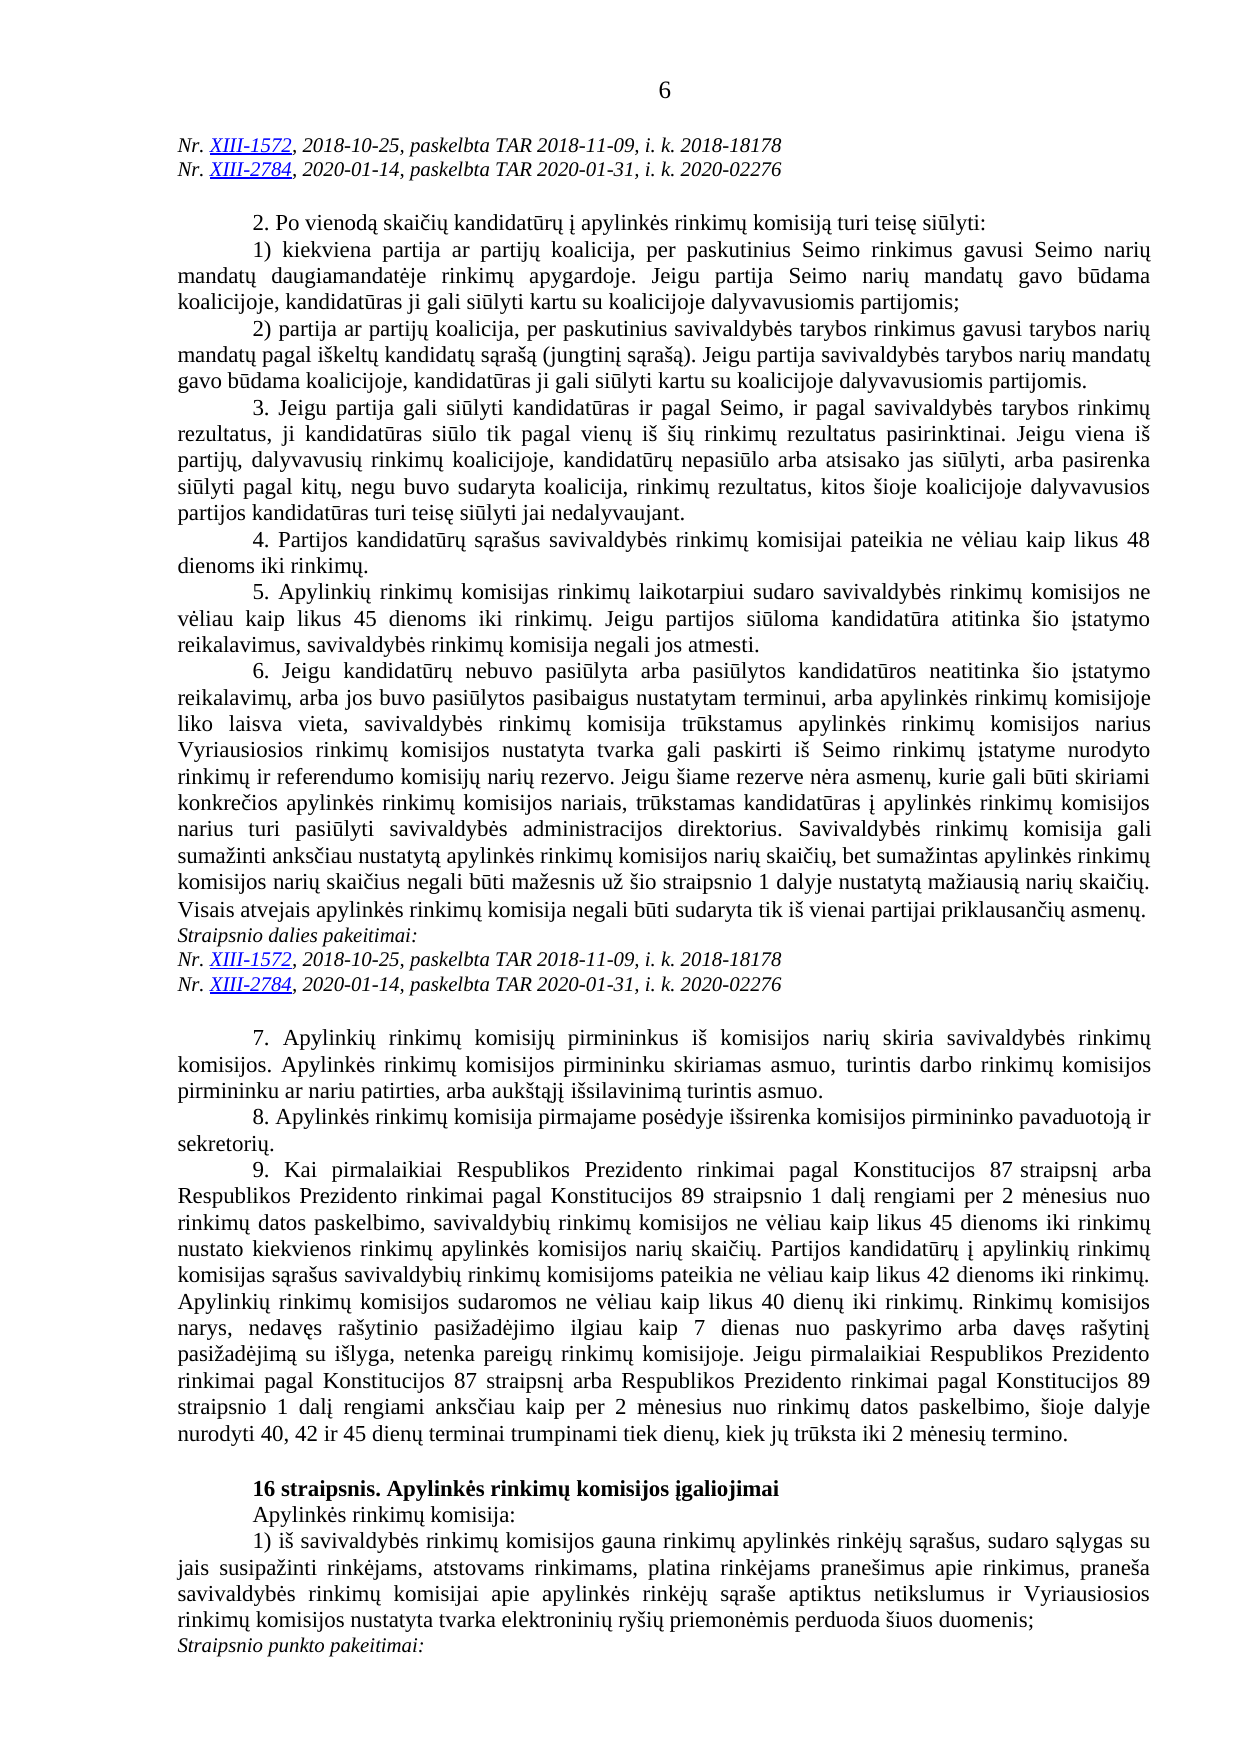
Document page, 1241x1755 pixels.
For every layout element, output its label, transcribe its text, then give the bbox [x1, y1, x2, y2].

text Straipsnio punkto pakeitimai: [177, 1633, 1152, 1657]
text 2. Po vienodą skaičių kandidatūrų į apylinkės rinkimų komisiją turi teisę siūlyti: [177, 209, 1152, 236]
text 1) kiekviena partija ar partijų koalicija, per paskutinius Seimo rinkimus gavusi Seimo narių mandatų daugiamandatėje rinkimų apygardoje. Jeigu partija Seimo narių mandatų gavo būdama koalicijoje, kandidatūras ji gali siūlyti kartu su koalicijoje dalyvavusiomis partijomis; [177, 236, 1152, 315]
text 3. Jeigu partija gali siūlyti kandidatūras ir pagal Seimo, ir pagal savivaldybės tarybos rinkimų rezultatus, ji kandidatūras siūlo tik pagal vienų iš šių rinkimų rezultatus pasirinktinai. Jeigu viena iš partijų, dalyvavusių rinkimų koalicijoje, kandidatūrų nepasiūlo arba atsisako jas siūlyti, arba pasirenka siūlyti pagal kitų, negu buvo sudaryta koalicija, rinkimų rezultatus, kitos šioje koalicijoje dalyvavusios partijos kandidatūras turi teisę siūlyti jai nedalyvaujant. [177, 394, 1152, 526]
text 5. Apylinkių rinkimų komisijas rinkimų laikotarpiui sudaro savivaldybės rinkimų komisijos ne vėliau kaip likus 45 dienoms iki rinkimų. Jeigu partijos siūloma kandidatūra atitinka šio įstatymo reikalavimus, savivaldybės rinkimų komisija negali jos atmesti. [177, 578, 1152, 657]
text Apylinkės rinkimų komisija: [177, 1501, 1152, 1527]
text Nr. XIII-2784, 2020-01-14, paskelbta TAR 2020-01-31, i. k. 2020-02276 [177, 971, 1152, 996]
text 1) iš savivaldybės rinkimų komisijos gauna rinkimų apylinkės rinkėjų sąrašus, sudaro sąlygas su jais susipažinti rinkėjams, atstovams rinkimams, platina rinkėjams pranešimus apie rinkimus, praneša savivaldybės rinkimų komisijai apie apylinkės rinkėjų sąraše aptiktus netikslumus ir Vyriausiosios rinkimų komisijos nustatyta tvarka elektroninių ryšių priemonėmis perduoda šiuos duomenis; [177, 1527, 1152, 1633]
text Nr. XIII-1572, 2018-10-25, paskelbta TAR 2018-11-09, i. k. 2018-18178 [177, 132, 1152, 157]
text 4. Partijos kandidatūrų sąrašus savivaldybės rinkimų komisijai pateikia ne vėliau kaip likus 48 dienoms iki rinkimų. [177, 526, 1152, 578]
text 9. Kai pirmalaikiai Respublikos Prezidento rinkimai pagal Konstitucijos 87 straipsnį arba Respublikos Prezidento rinkimai pagal Konstitucijos 89 straipsnio 1 dalį rengiami per 2 mėnesius nuo rinkimų datos paskelbimo, savivaldybių rinkimų komisijos ne vėliau kaip likus 45 dienoms iki rinkimų nustato kiekvienos rinkimų apylinkės komisijos narių skaičių. Partijos kandidatūrų į apylinkių rinkimų komisijas sąrašus savivaldybių rinkimų komisijoms pateikia ne vėliau kaip likus 42 dienoms iki rinkimų. Apylinkių rinkimų komisijos sudaromos ne vėliau kaip likus 40 dienų iki rinkimų. Rinkimų komisijos narys, nedavęs rašytinio pasižadėjimo ilgiau kaip 7 dienas nuo paskyrimo arba davęs rašytinį pasižadėjimą su išlyga, netenka pareigų rinkimų komisijoje. Jeigu pirmalaikiai Respublikos Prezidento rinkimai pagal Konstitucijos 87 straipsnį arba Respublikos Prezidento rinkimai pagal Konstitucijos 89 straipsnio 1 dalį rengiami anksčiau kaip per 2 mėnesius nuo rinkimų datos paskelbimo, šioje dalyje nurodyti 40, 42 ir 45 dienų terminai trumpinami tiek dienų, kiek jų trūksta iki 2 mėnesių termino. [177, 1156, 1152, 1446]
text 16 straipsnis. Apylinkės rinkimų komisijos įgaliojimai [177, 1475, 1152, 1501]
text Nr. XIII-1572, 2018-10-25, paskelbta TAR 2018-11-09, i. k. 2018-18178 [177, 947, 1152, 971]
text 6. Jeigu kandidatūrų nebuvo pasiūlyta arba pasiūlytos kandidatūros neatitinka šio įstatymo reikalavimų, arba jos buvo pasiūlytos pasibaigus nustatytam terminui, arba apylinkės rinkimų komisijoje liko laisva vieta, savivaldybės rinkimų komisija trūkstamus apylinkės rinkimų komisijos narius Vyriausiosios rinkimų komisijos nustatyta tvarka gali paskirti iš Seimo rinkimų įstatyme nurodyto rinkimų ir referendumo komisijų narių rezervo. Jeigu šiame rezerve nėra asmenų, kurie gali būti skiriami konkrečios apylinkės rinkimų komisijos nariais, trūkstamas kandidatūras į apylinkės rinkimų komisijos narius turi pasiūlyti savivaldybės administracijos direktorius. Savivaldybės rinkimų komisija gali sumažinti anksčiau nustatytą apylinkės rinkimų komisijos narių skaičių, bet sumažintas apylinkės rinkimų komisijos narių skaičius negali būti mažesnis už šio straipsnio 1 dalyje nustatytą mažiausią narių skaičių. Visais atvejais apylinkės rinkimų komisija negali būti sudaryta tik iš vienai partijai priklausančių asmenų. [177, 657, 1152, 923]
text 2) partija ar partijų koalicija, per paskutinius savivaldybės tarybos rinkimus gavusi tarybos narių mandatų pagal iškeltų kandidatų sąrašą (jungtinį sąrašą). Jeigu partija savivaldybės tarybos narių mandatų gavo būdama koalicijoje, kandidatūras ji gali siūlyti kartu su koalicijoje dalyvavusiomis partijomis. [177, 315, 1152, 394]
text 8. Apylinkės rinkimų komisija pirmajame posėdyje išsirenka komisijos pirmininko pavaduotoją ir sekretorių. [177, 1103, 1152, 1156]
text Straipsnio dalies pakeitimai: [177, 923, 1152, 947]
text 7. Apylinkių rinkimų komisijų pirmininkus iš komisijos narių skiria savivaldybės rinkimų komisijos. Apylinkės rinkimų komisijos pirmininku skiriamas asmuo, turintis darbo rinkimų komisijos pirmininku ar nariu patirties, arba aukštąjį išsilavinimą turintis asmuo. [177, 1024, 1152, 1103]
text Nr. XIII-2784, 2020-01-14, paskelbta TAR 2020-01-31, i. k. 2020-02276 [177, 157, 1152, 181]
